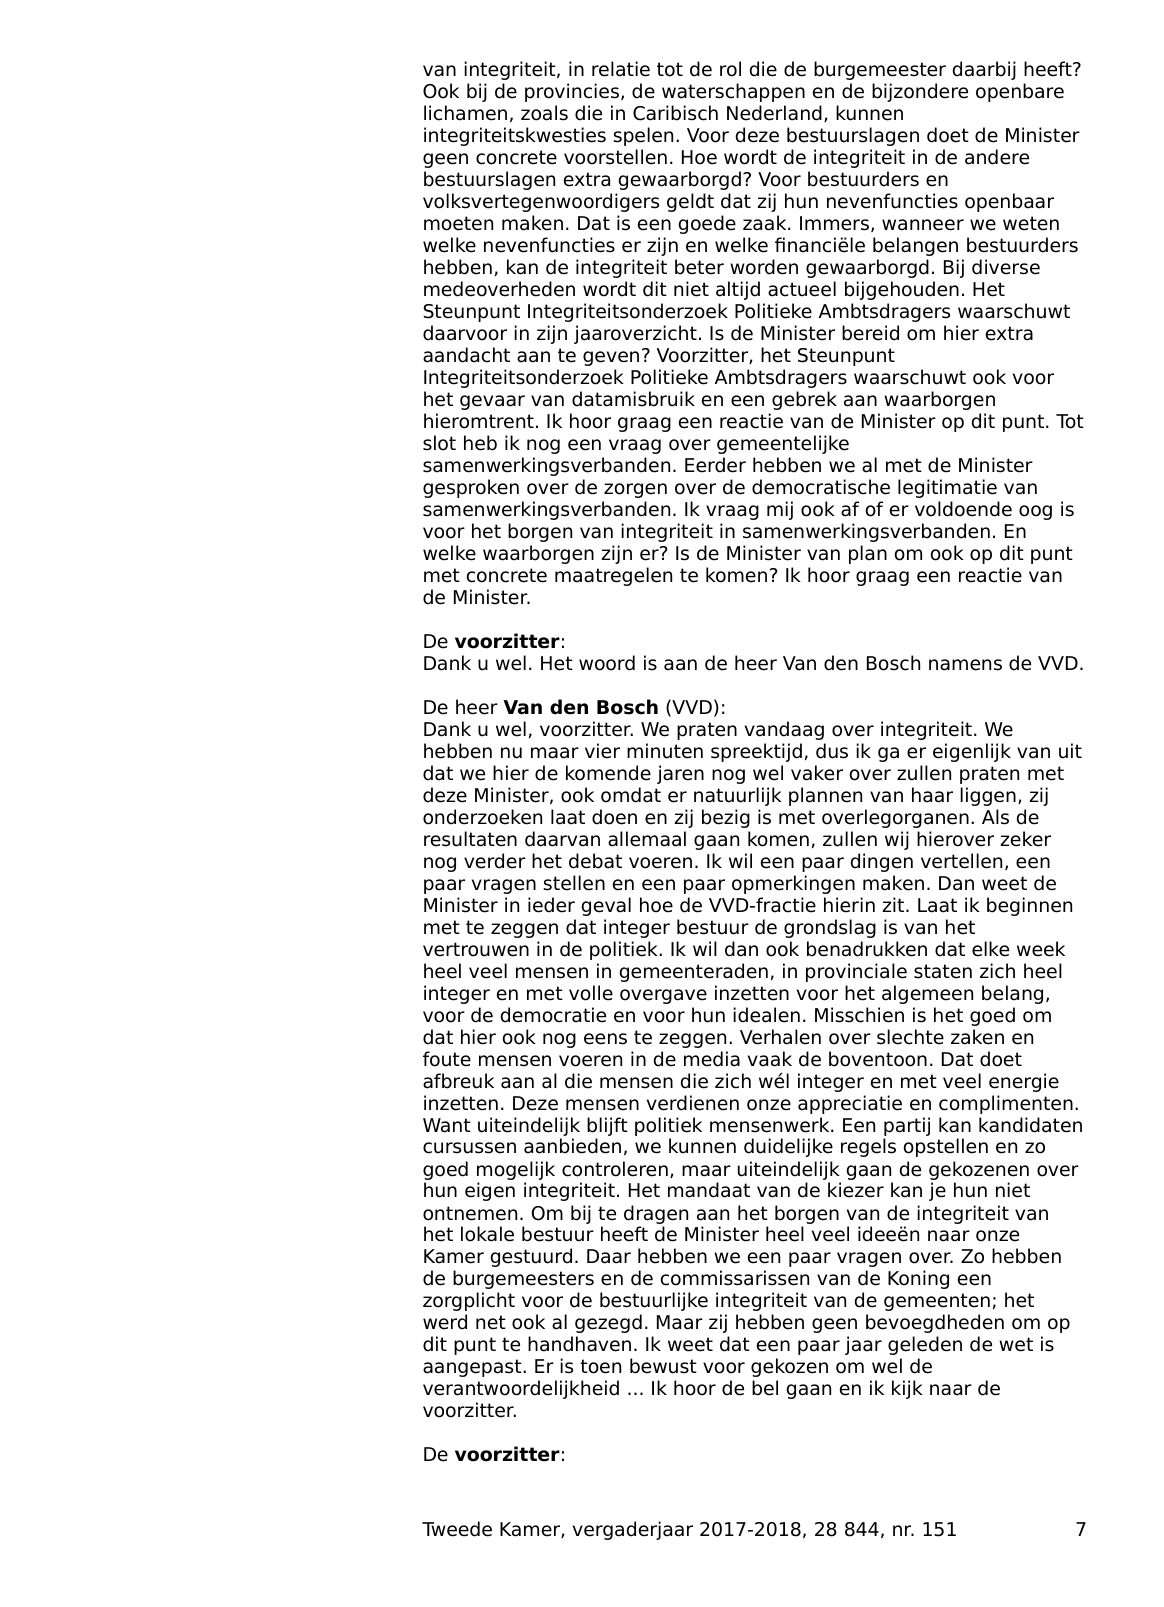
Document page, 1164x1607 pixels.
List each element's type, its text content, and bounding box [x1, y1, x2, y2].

text De voorzitter: [422, 1444, 1087, 1466]
text Dank u wel. Het woord is aan de heer Van den Bosch namens de VVD. [422, 653, 1087, 675]
text De voorzitter: [422, 631, 1087, 653]
text De heer Van den Bosch (VVD): [422, 697, 1087, 719]
text van integriteit, in relatie tot de rol die de burgemeester daarbij heeft? Ook bij de provincies, de waterschappen en de bijzondere openbare lichamen, zoals die in Caribisch Nederland, kunnen integriteitskwesties spelen. Voor deze bestuurslagen doet de Minister geen concrete voorstellen. Hoe wordt de integriteit in de andere bestuurslagen extra gewaarborgd? Voor bestuurders en volksvertegenwoordigers geldt dat zij hun nevenfuncties openbaar moeten maken. Dat is een goede zaak. Immers, wanneer we weten welke nevenfuncties er zijn en welke financiële belangen bestuurders hebben, kan de integriteit beter worden gewaarborgd. Bij diverse medeoverheden wordt dit niet altijd actueel bijgehouden. Het Steunpunt Integriteitsonderzoek Politieke Ambtsdragers waarschuwt daarvoor in zijn jaaroverzicht. Is de Minister bereid om hier extra aandacht aan te geven? Voorzitter, het Steunpunt Integriteitsonderzoek Politieke Ambtsdragers waarschuwt ook voor het gevaar van datamisbruik en een gebrek aan waarborgen hieromtrent. Ik hoor graag een reactie van de Minister op dit punt. Tot slot heb ik nog een vraag over gemeentelijke samenwerkingsverbanden. Eerder hebben we al met de Minister gesproken over de zorgen over de democratische legitimatie van samenwerkingsverbanden. Ik vraag mij ook af of er voldoende oog is voor het borgen van integriteit in samenwerkingsverbanden. En welke waarborgen zijn er? Is de Minister van plan om ook op dit punt met concrete maatregelen te komen? Ik hoor graag een reactie van de Minister. [422, 59, 1087, 608]
text Dank u wel, voorzitter. We praten vandaag over integriteit. We hebben nu maar vier minuten spreektijd, dus ik ga er eigenlijk van uit dat we hier de komende jaren nog wel vaker over zullen praten met deze Minister, ook omdat er natuurlijk plannen van haar liggen, zij onderzoeken laat doen en zij bezig is met overlegorganen. Als de resultaten daarvan allemaal gaan komen, zullen wij hierover zeker nog verder het debat voeren. Ik wil een paar dingen vertellen, een paar vragen stellen en een paar opmerkingen maken. Dan weet de Minister in ieder geval hoe de VVD-fractie hierin zit. Laat ik beginnen met te zeggen dat integer bestuur de grondslag is van het vertrouwen in de politiek. Ik wil dan ook benadrukken dat elke week heel veel mensen in gemeenteraden, in provinciale staten zich heel integer en met volle overgave inzetten voor het algemeen belang, voor de democratie en voor hun idealen. Misschien is het goed om dat hier ook nog eens te zeggen. Verhalen over slechte zaken en foute mensen voeren in de media vaak de boventoon. Dat doet afbreuk aan al die mensen die zich wél integer en met veel energie inzetten. Deze mensen verdienen onze appreciatie en complimenten. Want uiteindelijk blijft politiek mensenwerk. Een partij kan kandidaten cursussen aanbieden, we kunnen duidelijke regels opstellen en zo goed mogelijk controleren, maar uiteindelijk gaan de gekozenen over hun eigen integriteit. Het mandaat van de kiezer kan je hun niet ontnemen. Om bij te dragen aan het borgen van de integriteit van het lokale bestuur heeft de Minister heel veel ideeën naar onze Kamer gestuurd. Daar hebben we een paar vragen over. Zo hebben de burgemeesters en de commissarissen van de Koning een zorgplicht voor de bestuurlijke integriteit van de gemeenten; het werd net ook al gezegd. Maar zij hebben geen bevoegdheden om op dit punt te handhaven. Ik weet dat een paar jaar geleden de wet is aangepast. Er is toen bewust voor gekozen om wel de verantwoordelijkheid ... Ik hoor de bel gaan en ik kijk naar de voorzitter. [422, 719, 1087, 1422]
